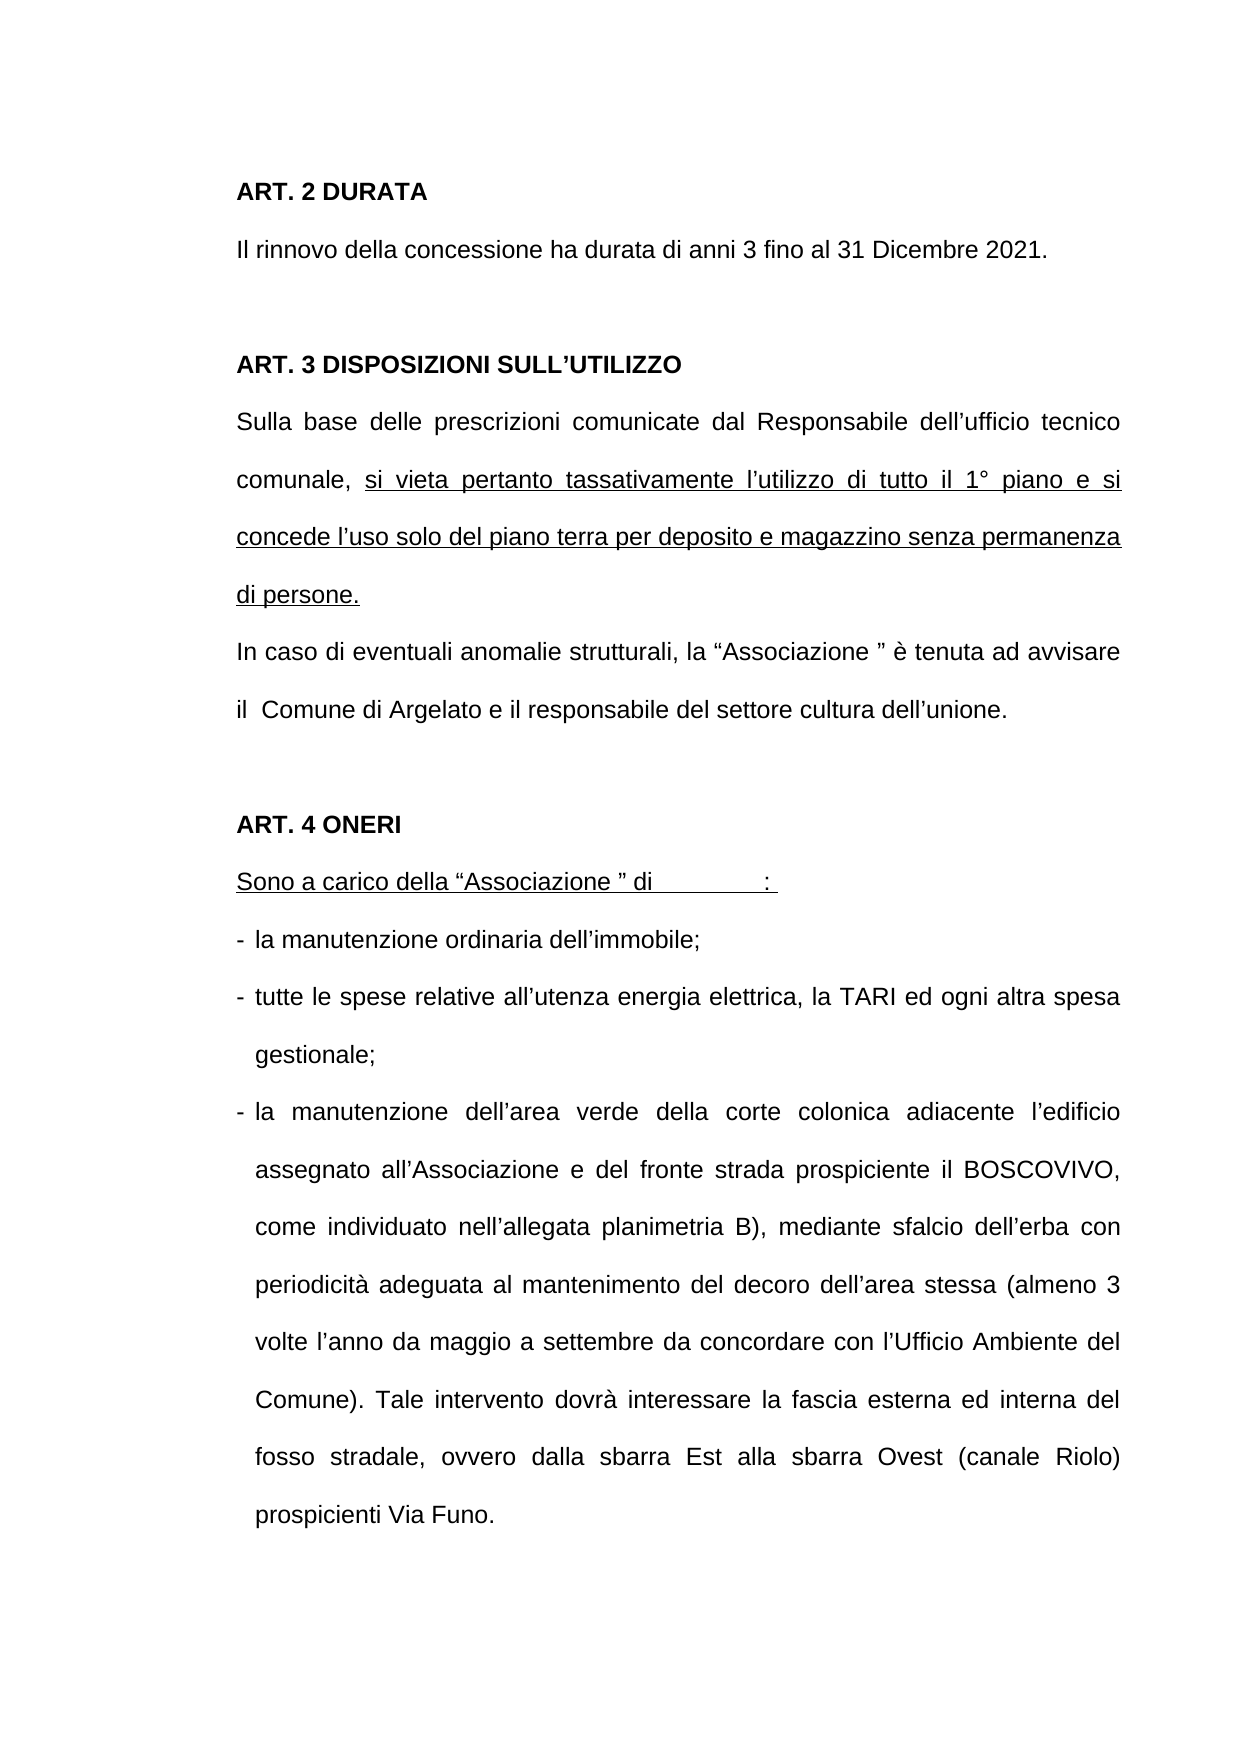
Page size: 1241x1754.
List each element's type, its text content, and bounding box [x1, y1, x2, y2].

text - tutte le spese relative all’utenza energia elettrica, la TARI ed ogni altra spesa gestionale; [236, 982, 1122, 1068]
text - la manutenzione ordinaria dell’immobile; [236, 925, 1122, 953]
text ART. 3 DISPOSIZIONI SULL’UTILIZZO [236, 350, 1122, 378]
text Il rinnovo della concessione ha durata di anni 3 fino al 31 Dicembre 2021. [236, 235, 1122, 263]
text In caso di eventuali anomalie strutturali, la “Associazione ” è tenuta ad avvisare il Comune di Argelato e il responsabile del settore cultura dell’unione. [236, 637, 1122, 723]
text ART. 4 ONERI [236, 810, 1122, 838]
text Sono a carico della “Associazione ” di : [236, 867, 1122, 896]
text di persone. [236, 548, 1122, 608]
text Sulla base delle prescrizioni comunicate dal Responsabile dell’ufficio tecnico comunale, si vieta pertanto tassativamente l’utilizzo di tutto il 1° piano e si concede l’uso solo del piano terra per deposito e magazzino senza permanenza [236, 407, 1122, 547]
text ART. 2 DURATA [236, 177, 1122, 206]
text - la manutenzione dell’area verde della corte colonica adiacente l’edificio assegnato all’Associazione e del fronte strada prospiciente il BOSCOVIVO, come individuato nell’allegata planimetria B), mediante sfalcio dell’erba con periodicità adeguata al mantenimento del decoro dell’area stessa (almeno 3 volte l’anno da maggio a settembre da concordare con l’Ufficio Ambiente del Comune). Tale intervento dovrà interessare la fascia esterna ed interna del fosso stradale, ovvero dalla sbarra Est alla sbarra Ovest (canale Riolo) prospicienti Via Funo. [236, 1097, 1122, 1528]
